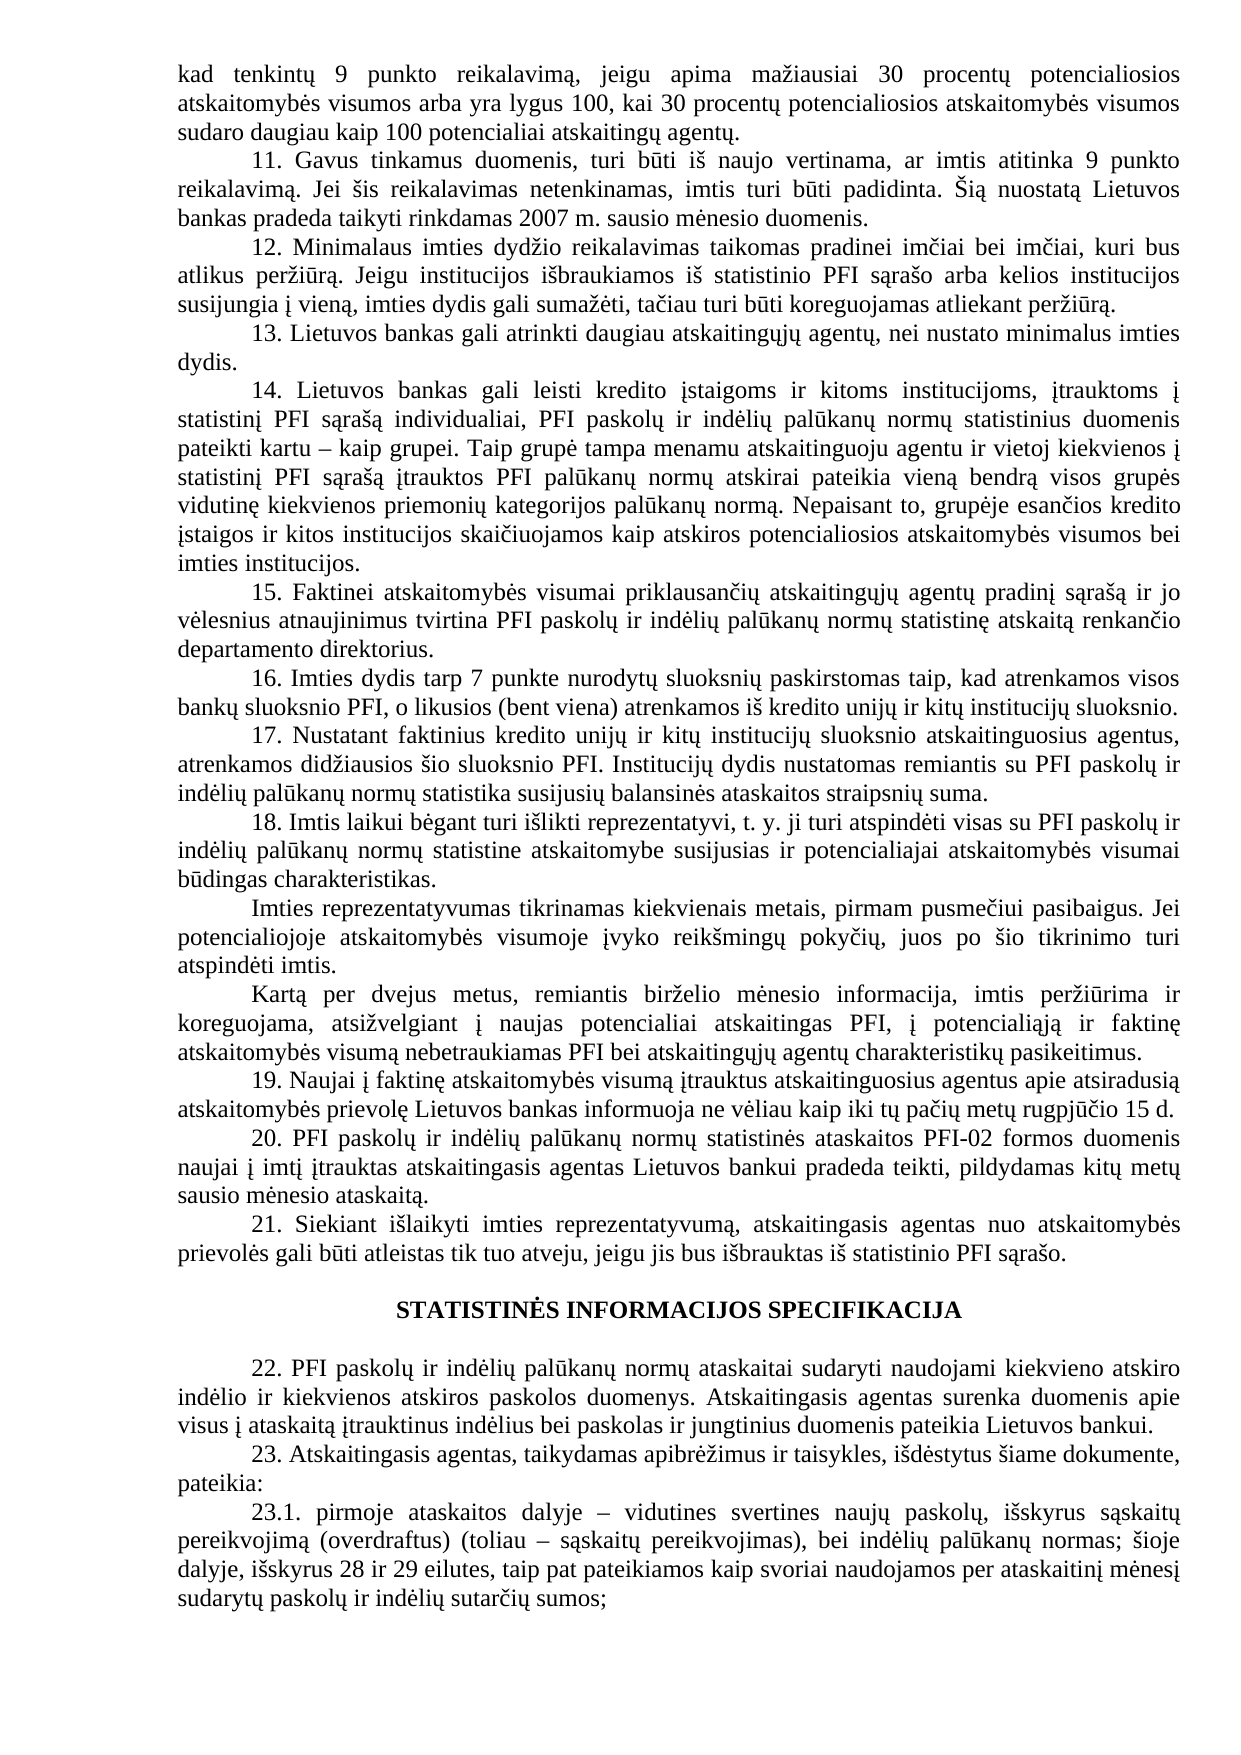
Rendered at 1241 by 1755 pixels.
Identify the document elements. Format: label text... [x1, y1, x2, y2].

text 20. PFI paskolų ir indėlių palūkanų normų statistinės ataskaitos PFI-02 formos duomenis naujai į imtį įtrauktas atskaitingasis agentas Lietuvos bankui pradeda teikti, pildydamas kitų metų sausio mėnesio ataskaitą. [177, 1123, 1181, 1209]
text 11. Gavus tinkamus duomenis, turi būti iš naujo vertinama, ar imtis atitinka 9 punkto reikalavimą. Jei šis reikalavimas netenkinamas, imtis turi būti padidinta. Šią nuostatą Lietuvos bankas pradeda taikyti rinkdamas 2007 m. sausio mėnesio duomenis. [177, 145, 1181, 232]
text 14. Lietuvos bankas gali leisti kredito įstaigoms ir kitoms institucijoms, įtrauktoms į statistinį PFI sąrašą individualiai, PFI paskolų ir indėlių palūkanų normų statistinius duomenis pateikti kartu – kaip grupei. Taip grupė tampa menamu atskaitinguoju agentu ir vietoj kiekvienos į statistinį PFI sąrašą įtrauktos PFI palūkanų normų atskirai pateikia vieną bendrą visos grupės vidutinę kiekvienos priemonių kategorijos palūkanų normą. Nepaisant to, grupėje esančios kredito įstaigos ir kitos institucijos skaičiuojamos kaip atskiros potencialiosios atskaitomybės visumos bei imties institucijos. [177, 375, 1181, 577]
text 23. Atskaitingasis agentas, taikydamas apibrėžimus ir taisykles, išdėstytus šiame dokumente, pateikia: [177, 1439, 1181, 1497]
text 23.1. pirmoje ataskaitos dalyje – vidutines svertines naujų paskolų, išskyrus sąskaitų pereikvojimą (overdraftus) (toliau – sąskaitų pereikvojimas), bei indėlių palūkanų normas; šioje dalyje, išskyrus 28 ir 29 eilutes, taip pat pateikiamos kaip svoriai naudojamos per ataskaitinį mėnesį sudarytų paskolų ir indėlių sutarčių sumos; [177, 1497, 1181, 1612]
text 15. Faktinei atskaitomybės visumai priklausančių atskaitingųjų agentų pradinį sąrašą ir jo vėlesnius atnaujinimus tvirtina PFI paskolų ir indėlių palūkanų normų statistinę atskaitą renkančio departamento direktorius. [177, 577, 1181, 663]
text 13. Lietuvos bankas gali atrinkti daugiau atskaitingųjų agentų, nei nustato minimalus imties dydis. [177, 318, 1181, 375]
text 17. Nustatant faktinius kredito unijų ir kitų institucijų sluoksnio atskaitinguosius agentus, atrenkamos didžiausios šio sluoksnio PFI. Institucijų dydis nustatomas remiantis su PFI paskolų ir indėlių palūkanų normų statistika susijusių balansinės ataskaitos straipsnių suma. [177, 720, 1181, 807]
text STATISTINĖS INFORMACIJOS SPECIFIKACIJA [177, 1295, 1181, 1324]
text kad tenkintų 9 punkto reikalavimą, jeigu apima mažiausiai 30 procentų potencialiosios atskaitomybės visumos arba yra lygus 100, kai 30 procentų potencialiosios atskaitomybės visumos sudaro daugiau kaip 100 potencialiai atskaitingų agentų. [177, 59, 1181, 145]
text 18. Imtis laikui bėgant turi išlikti reprezentatyvi, t. y. ji turi atspindėti visas su PFI paskolų ir indėlių palūkanų normų statistine atskaitomybe susijusias ir potencialiajai atskaitomybės visumai būdingas charakteristikas. [177, 807, 1181, 893]
text 12. Minimalaus imties dydžio reikalavimas taikomas pradinei imčiai bei imčiai, kuri bus atlikus peržiūrą. Jeigu institucijos išbraukiamos iš statistinio PFI sąrašo arba kelios institucijos susijungia į vieną, imties dydis gali sumažėti, tačiau turi būti koreguojamas atliekant peržiūrą. [177, 232, 1181, 318]
text Kartą per dvejus metus, remiantis birželio mėnesio informacija, imtis peržiūrima ir koreguojama, atsižvelgiant į naujas potencialiai atskaitingas PFI, į potencialiąją ir faktinę atskaitomybės visumą nebetraukiamas PFI bei atskaitingųjų agentų charakteristikų pasikeitimus. [177, 979, 1181, 1065]
text Imties reprezentatyvumas tikrinamas kiekvienais metais, pirmam pusmečiui pasibaigus. Jei potencialiojoje atskaitomybės visumoje įvyko reikšmingų pokyčių, juos po šio tikrinimo turi atspindėti imtis. [177, 893, 1181, 979]
text 16. Imties dydis tarp 7 punkte nurodytų sluoksnių paskirstomas taip, kad atrenkamos visos bankų sluoksnio PFI, o likusios (bent viena) atrenkamos iš kredito unijų ir kitų institucijų sluoksnio. [177, 663, 1181, 720]
text 19. Naujai į faktinę atskaitomybės visumą įtrauktus atskaitinguosius agentus apie atsiradusią atskaitomybės prievolę Lietuvos bankas informuoja ne vėliau kaip iki tų pačių metų rugpjūčio 15 d. [177, 1065, 1181, 1123]
text 22. PFI paskolų ir indėlių palūkanų normų ataskaitai sudaryti naudojami kiekvieno atskiro indėlio ir kiekvienos atskiros paskolos duomenys. Atskaitingasis agentas surenka duomenis apie visus į ataskaitą įtrauktinus indėlius bei paskolas ir jungtinius duomenis pateikia Lietuvos bankui. [177, 1353, 1181, 1439]
text 21. Siekiant išlaikyti imties reprezentatyvumą, atskaitingasis agentas nuo atskaitomybės prievolės gali būti atleistas tik tuo atveju, jeigu jis bus išbrauktas iš statistinio PFI sąrašo. [177, 1209, 1181, 1267]
